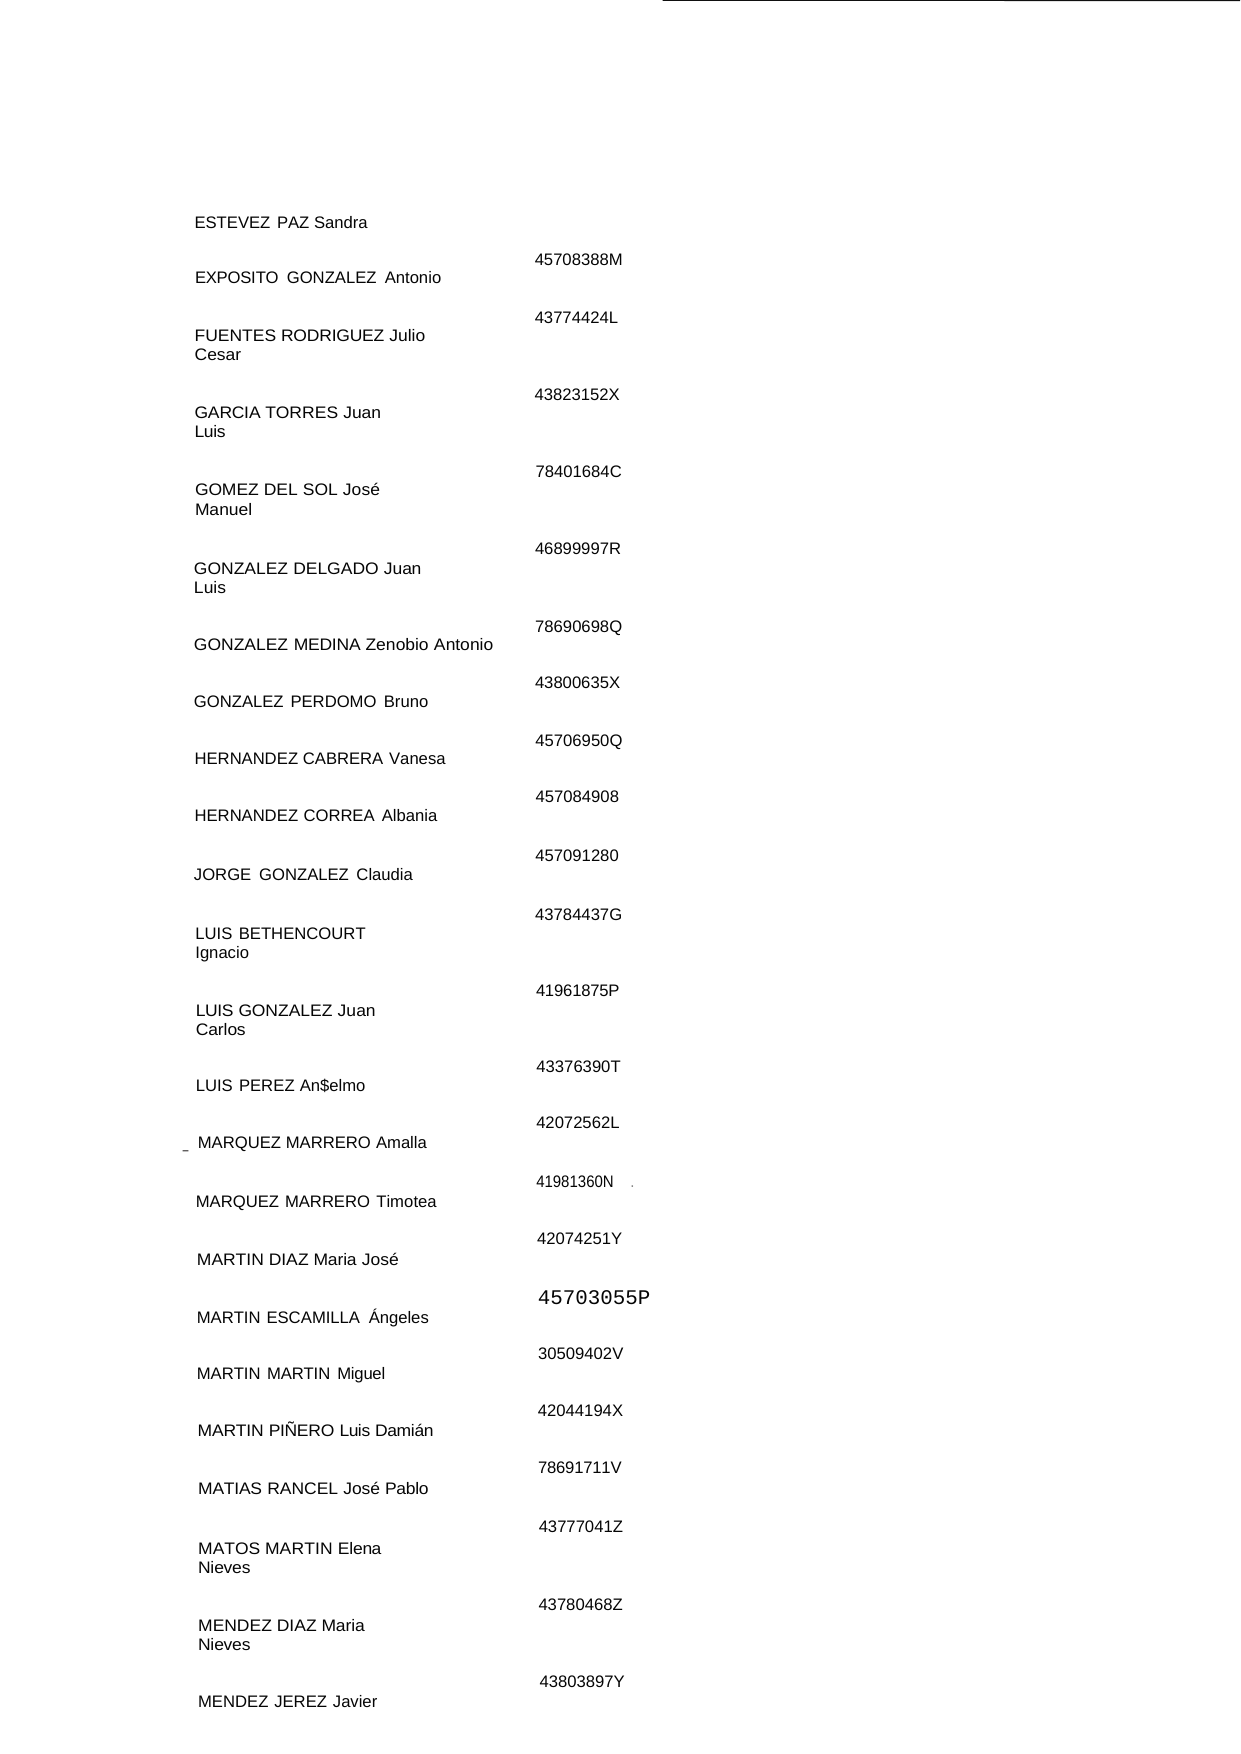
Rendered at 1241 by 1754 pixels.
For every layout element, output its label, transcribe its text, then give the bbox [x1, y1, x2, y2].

text 42074251Y [537, 1229, 1240, 1248]
text 43823152X [534, 384, 1240, 404]
text MARTIN PIÑERO Luis Damián [197, 1421, 434, 1440]
text 457091280 [535, 845, 1240, 864]
text 43800635X [535, 672, 1240, 692]
text 43784437G [535, 905, 1240, 924]
text GONZALEZ MEDINA Zenobio Antonio [194, 635, 493, 654]
text GONZALEZ DELGADO Juan Luis [194, 558, 456, 597]
text MARQUEZ MARRERO Timotea [196, 1191, 438, 1211]
text MATOS MARTIN Elena Nieves [198, 1538, 433, 1577]
text 45703055P [538, 1287, 1240, 1311]
text 43774424L [534, 307, 1240, 327]
text MARTIN MARTIN Miguel [197, 1363, 386, 1383]
text LUIS BETHENCOURT Ignacio [195, 924, 427, 962]
text MENDEZ JEREZ Javier [198, 1692, 378, 1711]
text LUIS PEREZ An$elmo [196, 1076, 366, 1095]
text 43780468Z [538, 1595, 1240, 1614]
text 46899997R [535, 539, 1240, 558]
text MARTIN ESCAMILLA Ángeles [197, 1308, 431, 1327]
text 42072562L [536, 1113, 1240, 1132]
text GOMEZ DEL SOL José Manuel [195, 480, 437, 518]
text GONZALEZ PERDOMO Bruno [194, 692, 430, 711]
text MATIAS RANCEL José Pablo [198, 1479, 428, 1498]
text 457084908 [535, 786, 1240, 806]
text _ MARQUEZ MARRERO Amalla [183, 1132, 428, 1152]
text EXPOSITO GONZALEZ Antonio [195, 268, 443, 287]
text 30509402V [538, 1343, 1240, 1363]
text HERNANDEZ CABRERA Vanesa [194, 749, 447, 768]
text 78690698Q [535, 617, 1240, 636]
text 43376390T [536, 1057, 1240, 1076]
text 41981360N . [536, 1172, 1240, 1191]
text 45706950Q [535, 731, 1240, 750]
text 78401684C [535, 462, 1240, 481]
text MARTIN DIAZ Maria José [197, 1250, 431, 1269]
text GARCIA TORRES Juan Luis [194, 403, 416, 441]
text 41961875P [536, 981, 1240, 1000]
text JORGE GONZALEZ Claudia [194, 865, 414, 884]
text LUIS GONZALEZ Juan Carlos [196, 1000, 429, 1039]
text HERNANDEZ CORREA Albania [194, 806, 440, 825]
text MENDEZ DIAZ Maria Nieves [198, 1616, 417, 1654]
text 43777041Z [538, 1517, 1240, 1536]
text 42044194X [538, 1400, 1240, 1419]
text 43803897Y [539, 1671, 1240, 1691]
text 45708388M [534, 250, 1240, 269]
text 78691711V [538, 1458, 1240, 1477]
text FUENTES RODRIGUEZ Julio Cesar [194, 326, 470, 364]
text ESTEVEZ PAZ Sandra [194, 213, 1240, 232]
